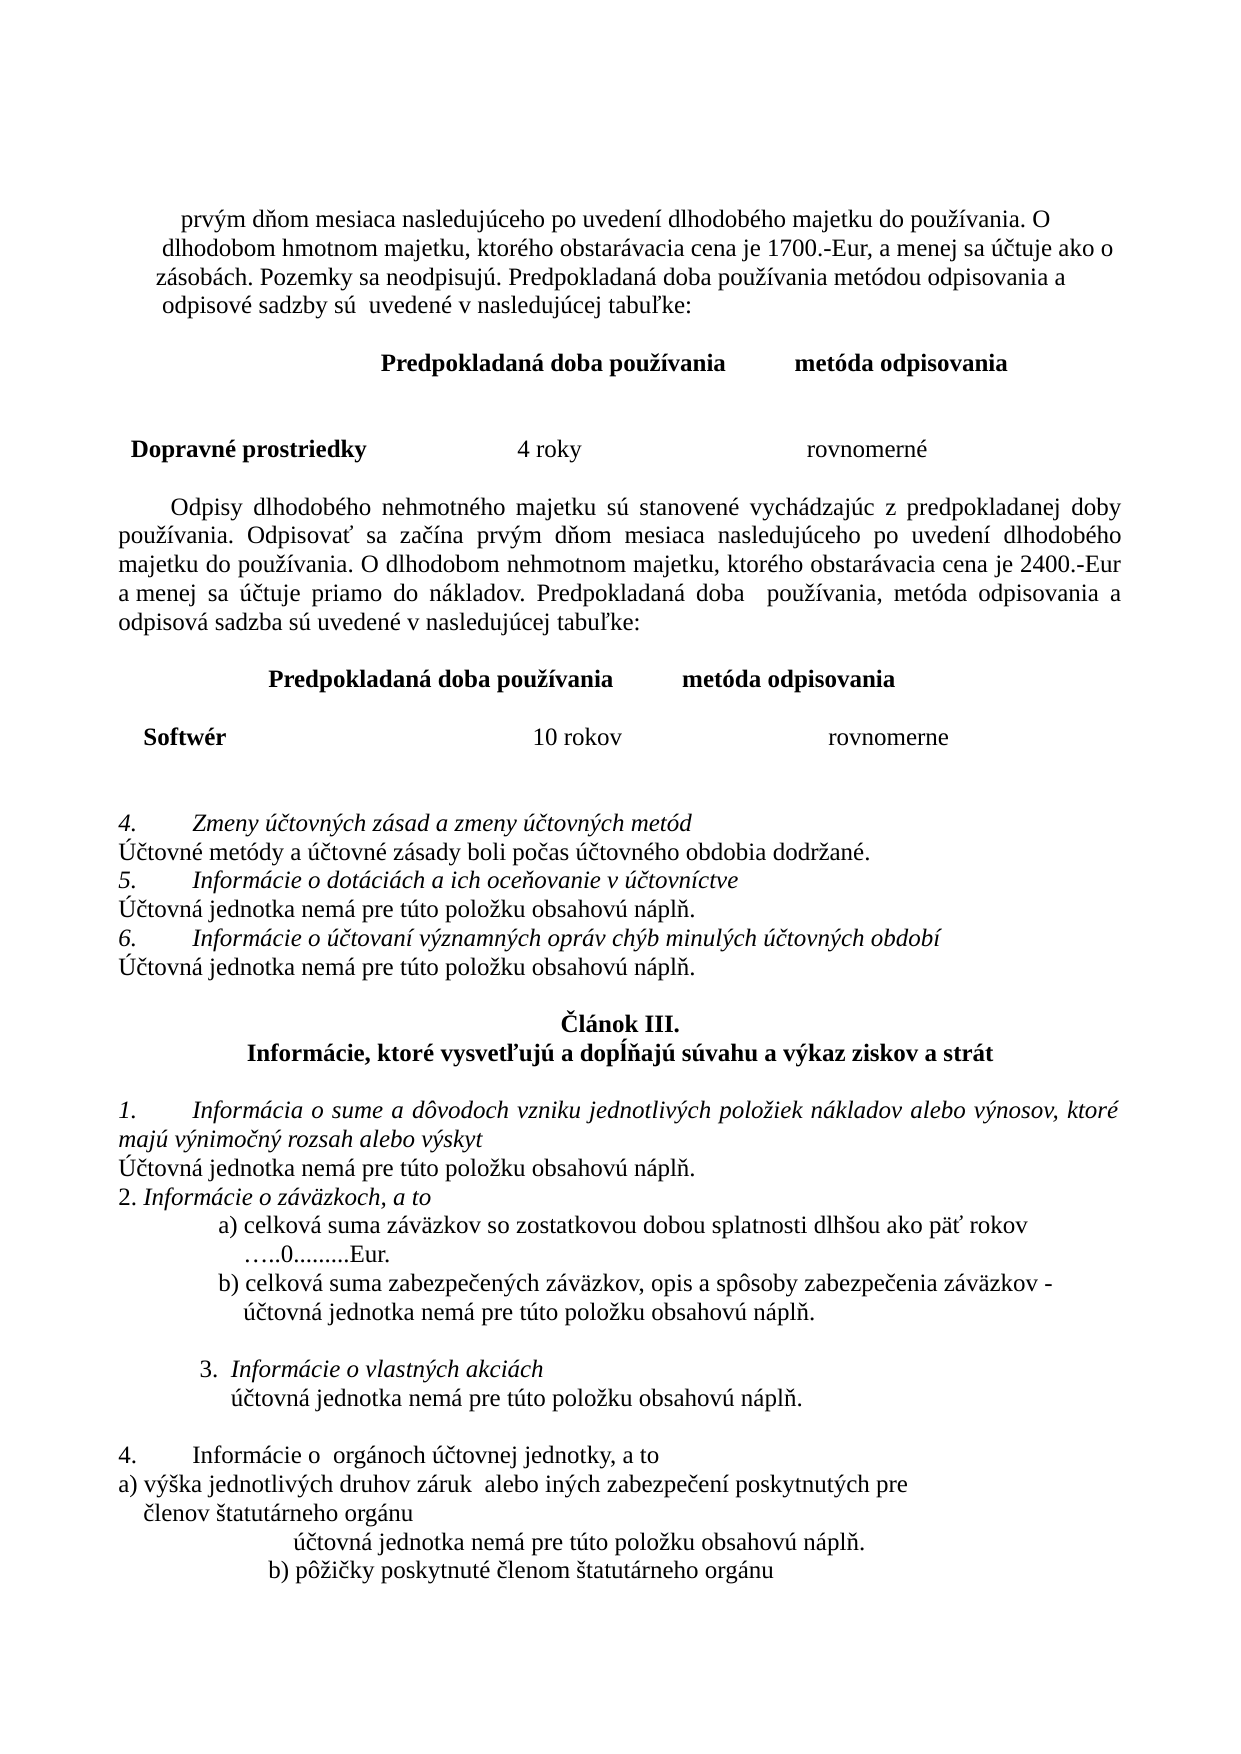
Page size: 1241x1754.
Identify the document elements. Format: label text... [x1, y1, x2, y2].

text zásobách. Pozemky sa neodpisujú. Predpokladaná doba používania metódou odpisovania a [118, 262, 1122, 291]
text Odpisy dlhodobého nehmotného majetku sú stanovené vychádzajúc z predpokladanej doby používania. Odpisovať sa začína prvým dňom mesiaca nasledujúceho po uvedení dlhodobého majetku do používania. O dlhodobom nehmotnom majetku, ktorého obstarávacia cena je 2400.-Eur a menej sa účtuje priamo do nákladov. Predpokladaná doba používania, metóda odpisovania a odpisová sadzba sú uvedené v nasledujúcej tabuľke: [118, 492, 1122, 636]
text Predpokladaná doba používania metóda odpisovania [118, 348, 1122, 377]
text Účtovná jednotka nemá pre túto položku obsahovú náplň. [118, 952, 1122, 981]
text 3. Informácie o vlastných akciách [118, 1354, 1122, 1383]
text Predpokladaná doba používania metóda odpisovania [118, 664, 1122, 693]
list Informácie o účtovaní významných opráv chýb minulých účtovných období [118, 923, 1122, 952]
list Informácia o sume a dôvodoch vzniku jednotlivých položiek nákladov alebo výnosov, ktoré majú výnimočný rozsah alebo výskyt [118, 1096, 1122, 1153]
text a) výška jednotlivých druhov záruk alebo iných zabezpečení poskytnutých pre [118, 1469, 1122, 1498]
text dlhodobom hmotnom majetku, ktorého obstarávacia cena je 1700.-Eur, a menej sa účtuje ako o [118, 233, 1122, 262]
text Účtovné metódy a účtovné zásady boli počas účtovného obdobia dodržané. [118, 837, 1122, 866]
list Zmeny účtovných zásad a zmeny účtovných metód [118, 808, 1122, 837]
text Účtovná jednotka nemá pre túto položku obsahovú náplň. [118, 894, 1122, 923]
text Softwér 10 rokov rovnomerne [118, 722, 1122, 751]
text odpisové sadzby sú uvedené v nasledujúcej tabuľke: [118, 291, 1122, 319]
text účtovná jednotka nemá pre túto položku obsahovú náplň. [118, 1383, 1122, 1412]
text účtovná jednotka nemá pre túto položku obsahovú náplň. [118, 1527, 1122, 1556]
text …..0.........Eur. [118, 1239, 1122, 1268]
list Informácie o dotáciách a ich oceňovanie v účtovníctve [118, 866, 1122, 894]
list Informácie o orgánoch účtovnej jednotky, a to [118, 1441, 1122, 1469]
text 2. Informácie o záväzkoch, a to [118, 1182, 1122, 1211]
text prvým dňom mesiaca nasledujúceho po uvedení dlhodobého majetku do používania. O [118, 204, 1122, 233]
text Dopravné prostriedky 4 roky rovnomerné [118, 434, 1122, 463]
text Účtovná jednotka nemá pre túto položku obsahovú náplň. [118, 1153, 1122, 1182]
text b) celková suma zabezpečených záväzkov, opis a spôsoby zabezpečenia záväzkov - [118, 1268, 1122, 1297]
text b) pôžičky poskytnuté členom štatutárneho orgánu [118, 1556, 1122, 1584]
text Informácie, ktoré vysvetľujú a dopĺňajú súvahu a výkaz ziskov a strát [118, 1038, 1122, 1067]
text účtovná jednotka nemá pre túto položku obsahovú náplň. [118, 1297, 1122, 1326]
text Článok III. [118, 1009, 1122, 1038]
text členov štatutárneho orgánu [118, 1498, 1122, 1527]
text a) celková suma záväzkov so zostatkovou dobou splatnosti dlhšou ako päť rokov [118, 1211, 1122, 1239]
